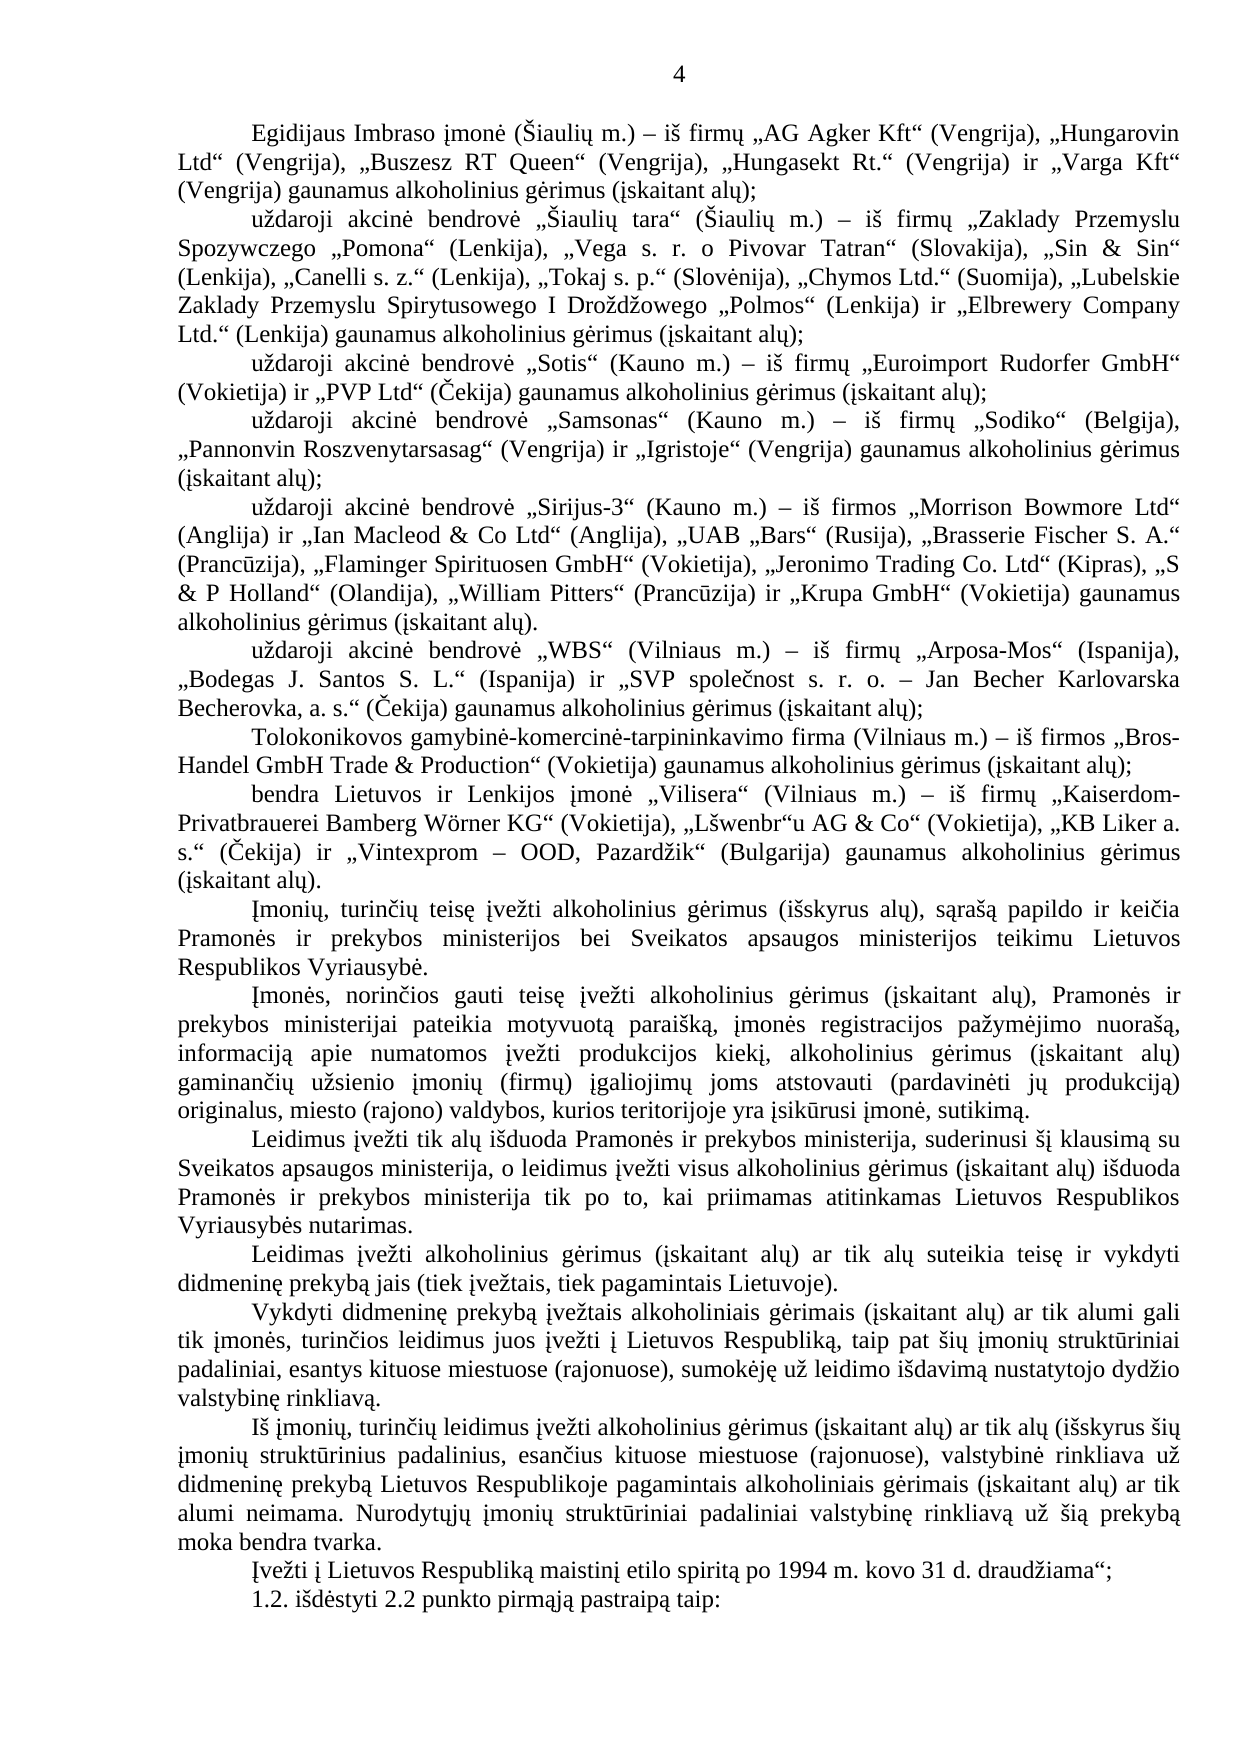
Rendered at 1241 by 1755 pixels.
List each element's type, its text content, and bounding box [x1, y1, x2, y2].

text uždaroji akcinė bendrovė „Šiaulių tara“ (Šiaulių m.) – iš firmų „Zaklady Przemyslu Spozywczego „Pomona“ (Lenkija), „Vega s. r. o Pivovar Tatran“ (Slovakija), „Sin & Sin“ (Lenkija), „Canelli s. z.“ (Lenkija), „Tokaj s. p.“ (Slovėnija), „Chymos Ltd.“ (Suomija), „Lubelskie Zaklady Przemyslu Spirytusowego I Droždžowego „Polmos“ (Lenkija) ir „Elbrewery Company Ltd.“ (Lenkija) gaunamus alkoholinius gėrimus (įskaitant alų); [177, 204, 1181, 348]
text Vykdyti didmeninę prekybą įvežtais alkoholiniais gėrimais (įskaitant alų) ar tik alumi gali tik įmonės, turinčios leidimus juos įvežti į Lietuvos Respubliką, taip pat šių įmonių struktūriniai padaliniai, esantys kituose miestuose (rajonuose), sumokėję už leidimo išdavimą nustatytojo dydžio valstybinę rinkliavą. [177, 1297, 1181, 1412]
text uždaroji akcinė bendrovė „Sirijus-3“ (Kauno m.) – iš firmos „Morrison Bowmore Ltd“ (Anglija) ir „Ian Macleod & Co Ltd“ (Anglija), „UAB „Bars“ (Rusija), „Brasserie Fischer S. A.“ (Prancūzija), „Flaminger Spirituosen GmbH“ (Vokietija), „Jeronimo Trading Co. Ltd“ (Kipras), „S & P Holland“ (Olandija), „William Pitters“ (Prancūzija) ir „Krupa GmbH“ (Vokietija) gaunamus alkoholinius gėrimus (įskaitant alų). [177, 492, 1181, 636]
text uždaroji akcinė bendrovė „WBS“ (Vilniaus m.) – iš firmų „Arposa-Mos“ (Ispanija), „Bodegas J. Santos S. L.“ (Ispanija) ir „SVP společnost s. r. o. – Jan Becher Karlovarska Becherovka, a. s.“ (Čekija) gaunamus alkoholinius gėrimus (įskaitant alų); [177, 636, 1181, 722]
text uždaroji akcinė bendrovė „Sotis“ (Kauno m.) – iš firmų „Euroimport Rudorfer GmbH“ (Vokietija) ir „PVP Ltd“ (Čekija) gaunamus alkoholinius gėrimus (įskaitant alų); [177, 348, 1181, 406]
text Leidimus įvežti tik alų išduoda Pramonės ir prekybos ministerija, suderinusi šį klausimą su Sveikatos apsaugos ministerija, o leidimus įvežti visus alkoholinius gėrimus (įskaitant alų) išduoda Pramonės ir prekybos ministerija tik po to, kai priimamas atitinkamas Lietuvos Respublikos Vyriausybės nutarimas. [177, 1124, 1181, 1239]
text Įmonės, norinčios gauti teisę įvežti alkoholinius gėrimus (įskaitant alų), Pramonės ir prekybos ministerijai pateikia motyvuotą paraišką, įmonės registracijos pažymėjimo nuorašą, informaciją apie numatomos įvežti produkcijos kiekį, alkoholinius gėrimus (įskaitant alų) gaminančių užsienio įmonių (firmų) įgaliojimų joms atstovauti (pardavinėti jų produkciją) originalus, miesto (rajono) valdybos, kurios teritorijoje yra įsikūrusi įmonė, sutikimą. [177, 981, 1181, 1124]
text Iš įmonių, turinčių leidimus įvežti alkoholinius gėrimus (įskaitant alų) ar tik alų (išskyrus šių įmonių struktūrinius padalinius, esančius kituose miestuose (rajonuose), valstybinė rinkliava už didmeninę prekybą Lietuvos Respublikoje pagamintais alkoholiniais gėrimais (įskaitant alų) ar tik alumi neimama. Nurodytųjų įmonių struktūriniai padaliniai valstybinę rinkliavą už šią prekybą moka bendra tvarka. [177, 1412, 1181, 1556]
text uždaroji akcinė bendrovė „Samsonas“ (Kauno m.) – iš firmų „Sodiko“ (Belgija), „Pannonvin Roszvenytarsasag“ (Vengrija) ir „Igristoje“ (Vengrija) gaunamus alkoholinius gėrimus (įskaitant alų); [177, 406, 1181, 492]
text bendra Lietuvos ir Lenkijos įmonė „Vilisera“ (Vilniaus m.) – iš firmų „Kaiserdom-Privatbrauerei Bamberg Wörner KG“ (Vokietija), „Lšwenbr“u AG & Co“ (Vokietija), „KB Liker a. s.“ (Čekija) ir „Vintexprom – OOD, Pazardžik“ (Bulgarija) gaunamus alkoholinius gėrimus (įskaitant alų). [177, 779, 1181, 894]
text Tolokonikovos gamybinė-komercinė-tarpininkavimo firma (Vilniaus m.) – iš firmos „Bros-Handel GmbH Trade & Production“ (Vokietija) gaunamus alkoholinius gėrimus (įskaitant alų); [177, 722, 1181, 779]
text Įvežti į Lietuvos Respubliką maistinį etilo spiritą po 1994 m. kovo 31 d. draudžiama“; [177, 1556, 1181, 1584]
text 1.2. išdėstyti 2.2 punkto pirmąją pastraipą taip: [177, 1584, 1181, 1613]
text Egidijaus Imbraso įmonė (Šiaulių m.) – iš firmų „AG Agker Kft“ (Vengrija), „Hungarovin Ltd“ (Vengrija), „Buszesz RT Queen“ (Vengrija), „Hungasekt Rt.“ (Vengrija) ir „Varga Kft“ (Vengrija) gaunamus alkoholinius gėrimus (įskaitant alų); [177, 118, 1181, 204]
text Įmonių, turinčių teisę įvežti alkoholinius gėrimus (išskyrus alų), sąrašą papildo ir keičia Pramonės ir prekybos ministerijos bei Sveikatos apsaugos ministerijos teikimu Lietuvos Respublikos Vyriausybė. [177, 894, 1181, 981]
text Leidimas įvežti alkoholinius gėrimus (įskaitant alų) ar tik alų suteikia teisę ir vykdyti didmeninę prekybą jais (tiek įvežtais, tiek pagamintais Lietuvoje). [177, 1239, 1181, 1297]
